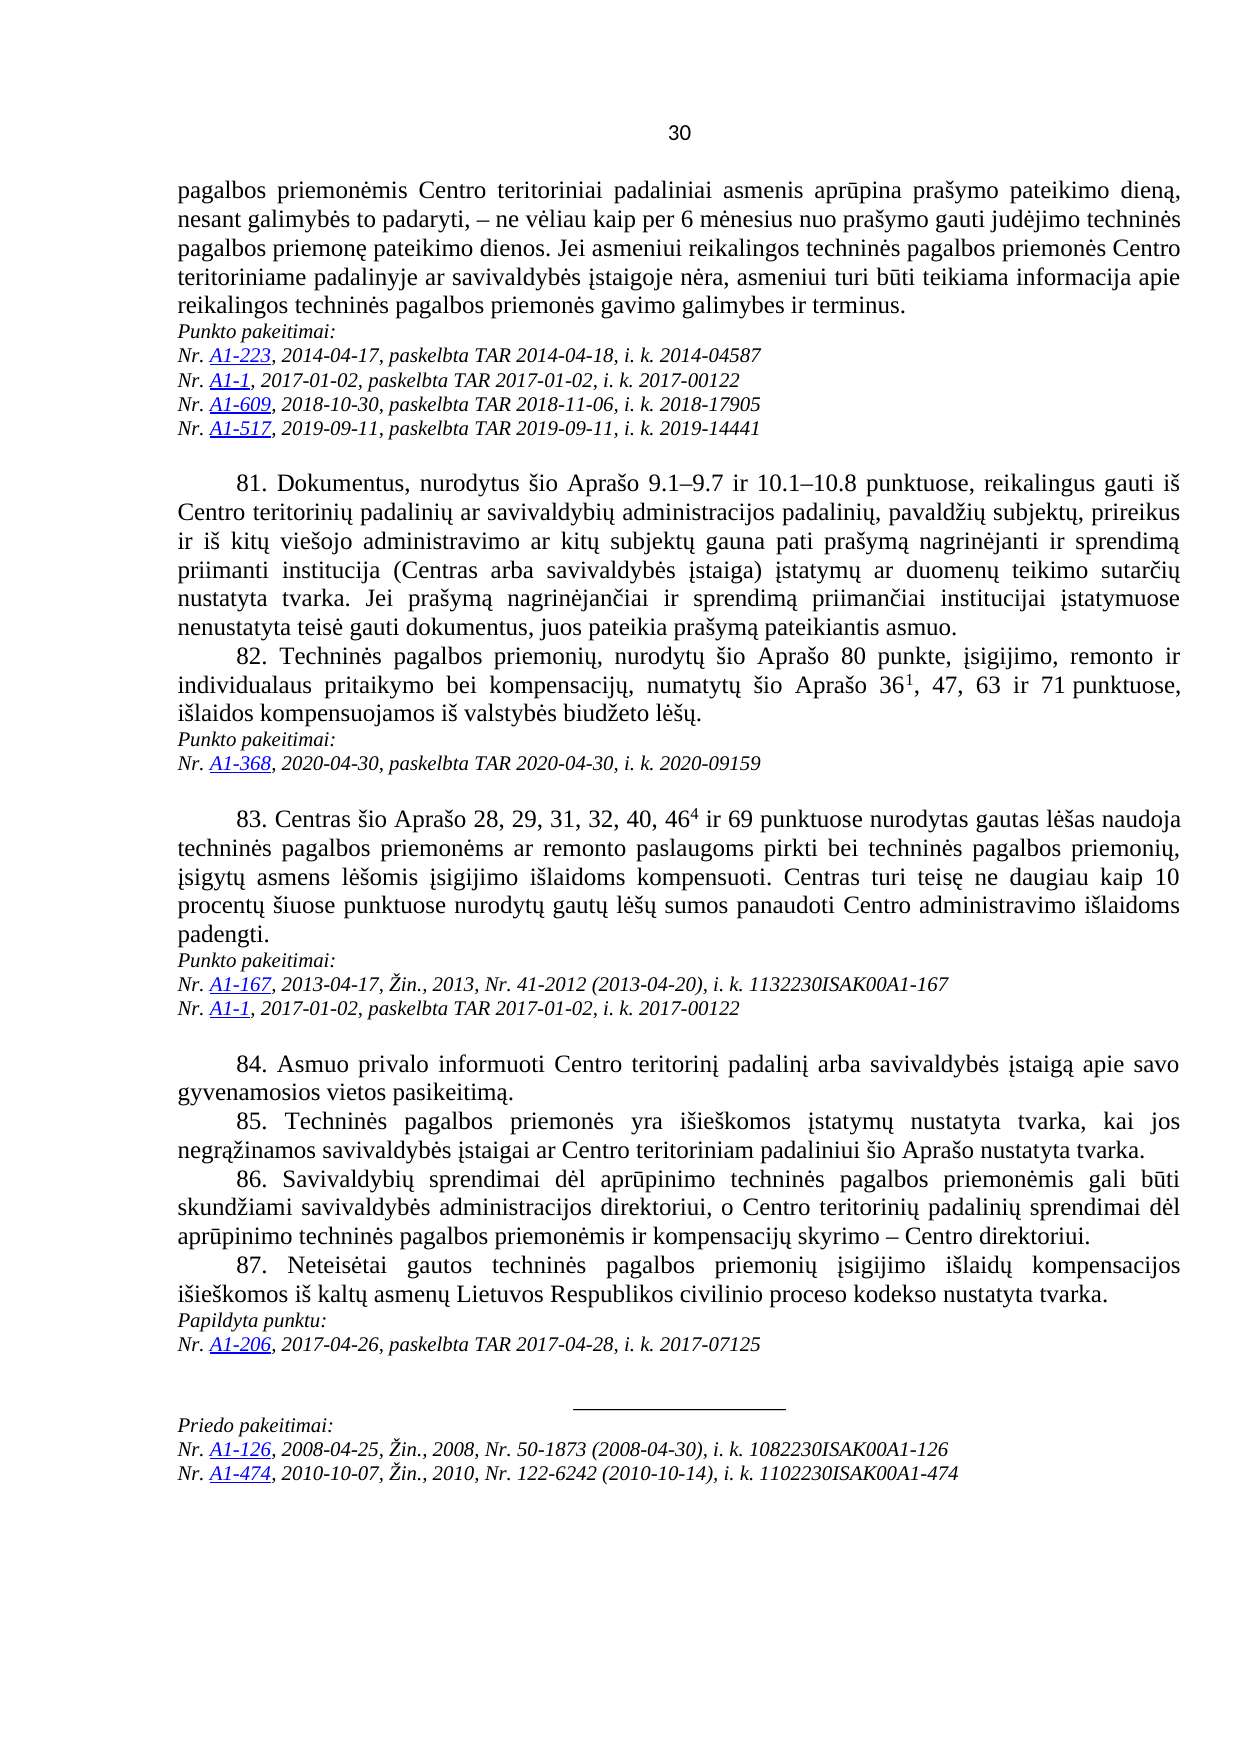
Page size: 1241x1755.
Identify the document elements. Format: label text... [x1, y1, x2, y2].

text Nr. A1-1, 2017-01-02, paskelbta TAR 2017-01-02, i. k. 2017-00122 [177, 996, 1181, 1020]
text 86. Savivaldybių sprendimai dėl aprūpinimo techninės pagalbos priemonėmis gali būti skundžiami savivaldybės administracijos direktoriui, o Centro teritorinių padalinių sprendimai dėl aprūpinimo techninės pagalbos priemonėmis ir kompensacijų skyrimo – Centro direktoriui. [177, 1164, 1181, 1250]
text Nr. A1-206, 2017-04-26, paskelbta TAR 2017-04-28, i. k. 2017-07125 [177, 1332, 1181, 1356]
text Punkto pakeitimai: [177, 319, 1181, 343]
text Punkto pakeitimai: [177, 948, 1181, 972]
text 82. Techninės pagalbos priemonių, nurodytų šio Aprašo 80 punkte, įsigijimo, remonto ir individualaus pritaikymo bei kompensacijų, numatytų šio Aprašo 361, 47, 63 ir 71 punktuose, išlaidos kompensuojamos iš valstybės biudžeto lėšų. [177, 641, 1181, 727]
text 85. Techninės pagalbos priemonės yra išieškomos įstatymų nustatyta tvarka, kai jos negrąžinamos savivaldybės įstaigai ar Centro teritoriniam padaliniui šio Aprašo nustatyta tvarka. [177, 1106, 1181, 1164]
text Nr. A1-167, 2013-04-17, Žin., 2013, Nr. 41-2012 (2013-04-20), i. k. 1132230ISAK00A1-167 [177, 972, 1181, 996]
text _________________ [177, 1384, 1181, 1413]
text 87. Neteisėtai gautos techninės pagalbos priemonių įsigijimo išlaidų kompensacijos išieškomos iš kaltų asmenų Lietuvos Respublikos civilinio proceso kodekso nustatyta tvarka. [177, 1250, 1181, 1307]
text Nr. A1-609, 2018-10-30, paskelbta TAR 2018-11-06, i. k. 2018-17905 [177, 392, 1181, 416]
text 84. Asmuo privalo informuoti Centro teritorinį padalinį arba savivaldybės įstaigą apie savo gyvenamosios vietos pasikeitimą. [177, 1049, 1181, 1106]
text Nr. A1-223, 2014-04-17, paskelbta TAR 2014-04-18, i. k. 2014-04587 [177, 343, 1181, 367]
text Nr. A1-1, 2017-01-02, paskelbta TAR 2017-01-02, i. k. 2017-00122 [177, 367, 1181, 392]
text Papildyta punktu: [177, 1307, 1181, 1332]
text pagalbos priemonėmis Centro teritoriniai padaliniai asmenis aprūpina prašymo pateikimo dieną, nesant galimybės to padaryti, – ne vėliau kaip per 6 mėnesius nuo prašymo gauti judėjimo techninės pagalbos priemonę pateikimo dienos. Jei asmeniui reikalingos techninės pagalbos priemonės Centro teritoriniame padalinyje ar savivaldybės įstaigoje nėra, asmeniui turi būti teikiama informacija apie reikalingos techninės pagalbos priemonės gavimo galimybes ir terminus. [177, 175, 1181, 319]
text Nr. A1-368, 2020-04-30, paskelbta TAR 2020-04-30, i. k. 2020-09159 [177, 751, 1181, 775]
text Nr. A1-517, 2019-09-11, paskelbta TAR 2019-09-11, i. k. 2019-14441 [177, 416, 1181, 440]
text 83. Centras šio Aprašo 28, 29, 31, 32, 40, 464 ir 69 punktuose nurodytas gautas lėšas naudoja techninės pagalbos priemonėms ar remonto paslaugoms pirkti bei techninės pagalbos priemonių, įsigytų asmens lėšomis įsigijimo išlaidoms kompensuoti. Centras turi teisę ne daugiau kaip 10 procentų šiuose punktuose nurodytų gautų lėšų sumos panaudoti Centro administravimo išlaidoms padengti. [177, 804, 1181, 948]
text 81. Dokumentus, nurodytus šio Aprašo 9.1–9.7 ir 10.1–10.8 punktuose, reikalingus gauti iš Centro teritorinių padalinių ar savivaldybių administracijos padalinių, pavaldžių subjektų, prireikus ir iš kitų viešojo administravimo ar kitų subjektų gauna pati prašymą nagrinėjanti ir sprendimą priimanti institucija (Centras arba savivaldybės įstaiga) įstatymų ar duomenų teikimo sutarčių nustatyta tvarka. Jei prašymą nagrinėjančiai ir sprendimą priimančiai institucijai įstatymuose nenustatyta teisė gauti dokumentus, juos pateikia prašymą pateikiantis asmuo. [177, 468, 1181, 641]
text Punkto pakeitimai: [177, 727, 1181, 751]
text Priedo pakeitimai: [177, 1413, 1181, 1437]
text Nr. A1-126, 2008-04-25, Žin., 2008, Nr. 50-1873 (2008-04-30), i. k. 1082230ISAK00A1-126 [177, 1437, 1181, 1461]
text Nr. A1-474, 2010-10-07, Žin., 2010, Nr. 122-6242 (2010-10-14), i. k. 1102230ISAK00A1-474 [177, 1461, 1181, 1485]
